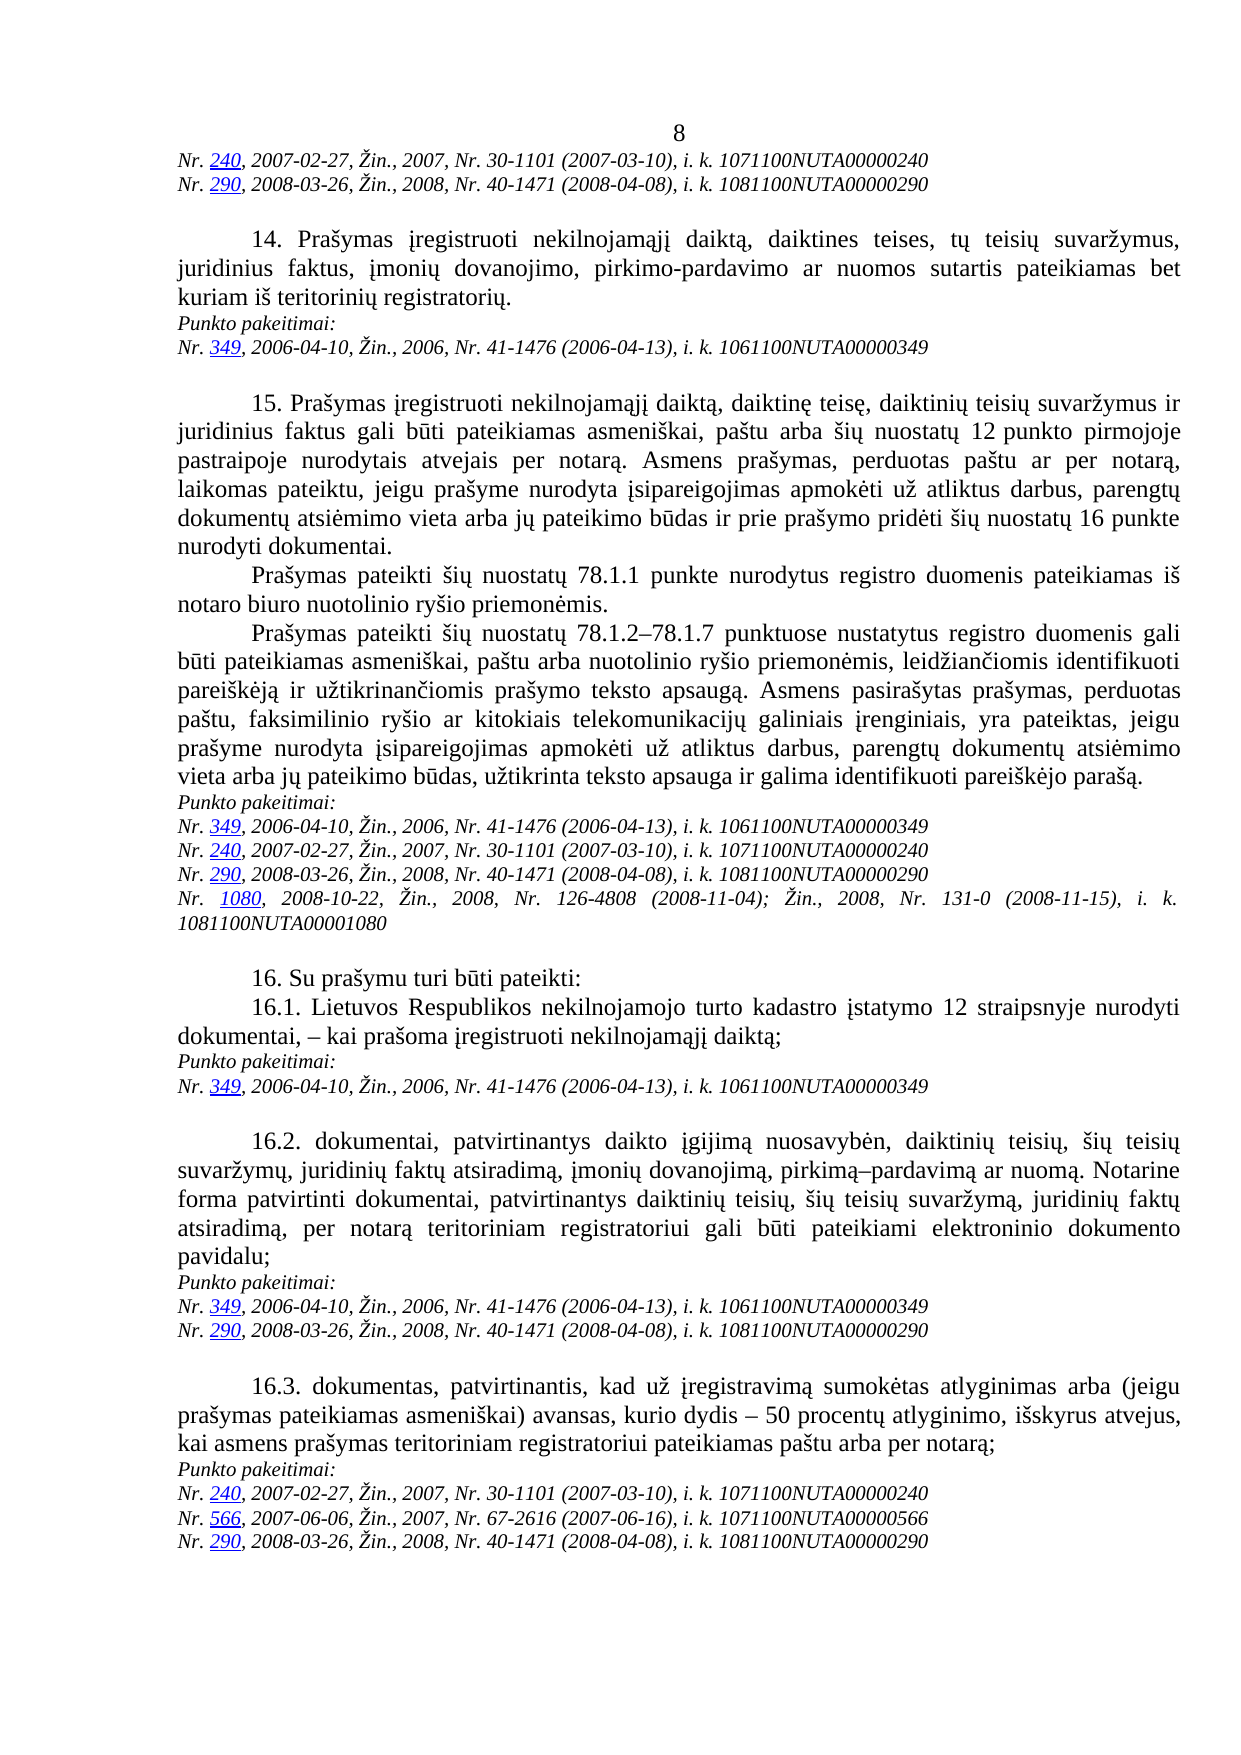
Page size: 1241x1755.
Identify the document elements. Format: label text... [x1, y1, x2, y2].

text 16.2. dokumentai, patvirtinantys daikto įgijimą nuosavybėn, daiktinių teisių, šių teisių suvaržymų, juridinių faktų atsiradimą, įmonių dovanojimą, pirkimą–pardavimą ar nuomą. Notarine forma patvirtinti dokumentai, patvirtinantys daiktinių teisių, šių teisių suvaržymą, juridinių faktų atsiradimą, per notarą teritoriniam registratoriui gali būti pateikiami elektroninio dokumento pavidalu; [177, 1126, 1181, 1270]
text Prašymas pateikti šių nuostatų 78.1.2–78.1.7 punktuose nustatytus registro duomenis gali būti pateikiamas asmeniškai, paštu arba nuotolinio ryšio priemonėmis, leidžiančiomis identifikuoti pareiškėją ir užtikrinančiomis prašymo teksto apsaugą. Asmens pasirašytas prašymas, perduotas paštu, faksimilinio ryšio ar kitokiais telekomunikacijų galiniais įrenginiais, yra pateiktas, jeigu prašyme nurodyta įsipareigojimas apmokėti už atliktus darbus, parengtų dokumentų atsiėmimo vieta arba jų pateikimo būdas, užtikrinta teksto apsauga ir galima identifikuoti pareiškėjo parašą. [177, 618, 1181, 790]
text 14. Prašymas įregistruoti nekilnojamąjį daiktą, daiktines teises, tų teisių suvaržymus, juridinius faktus, įmonių dovanojimo, pirkimo-pardavimo ar nuomos sutartis pateikiamas bet kuriam iš teritorinių registratorių. [177, 224, 1181, 311]
text Nr. 240, 2007-02-27, Žin., 2007, Nr. 30-1101 (2007-03-10), i. k. 1071100NUTA00000240 [177, 838, 1181, 862]
text Nr. 349, 2006-04-10, Žin., 2006, Nr. 41-1476 (2006-04-13), i. k. 1061100NUTA00000349 [177, 1294, 1181, 1318]
text Prašymas pateikti šių nuostatų 78.1.1 punkte nurodytus registro duomenis pateikiamas iš notaro biuro nuotolinio ryšio priemonėmis. [177, 560, 1181, 618]
text Nr. 290, 2008-03-26, Žin., 2008, Nr. 40-1471 (2008-04-08), i. k. 1081100NUTA00000290 [177, 1529, 1181, 1553]
text Nr. 1080, 2008-10-22, Žin., 2008, Nr. 126-4808 (2008-11-04); Žin., 2008, Nr. 131-0 (2008-11-15), i. k. 1081100NUTA00001080 [177, 886, 1181, 934]
text Nr. 290, 2008-03-26, Žin., 2008, Nr. 40-1471 (2008-04-08), i. k. 1081100NUTA00000290 [177, 1318, 1181, 1342]
text Nr. 290, 2008-03-26, Žin., 2008, Nr. 40-1471 (2008-04-08), i. k. 1081100NUTA00000290 [177, 862, 1181, 886]
text Nr. 349, 2006-04-10, Žin., 2006, Nr. 41-1476 (2006-04-13), i. k. 1061100NUTA00000349 [177, 814, 1181, 838]
text Nr. 566, 2007-06-06, Žin., 2007, Nr. 67-2616 (2007-06-16), i. k. 1071100NUTA00000566 [177, 1505, 1181, 1529]
text Nr. 349, 2006-04-10, Žin., 2006, Nr. 41-1476 (2006-04-13), i. k. 1061100NUTA00000349 [177, 1073, 1181, 1098]
text 16. Su prašymu turi būti pateikti: [177, 963, 1181, 992]
text Nr. 240, 2007-02-27, Žin., 2007, Nr. 30-1101 (2007-03-10), i. k. 1071100NUTA00000240 [177, 1481, 1181, 1505]
text Punkto pakeitimai: [177, 790, 1181, 814]
text 15. Prašymas įregistruoti nekilnojamąjį daiktą, daiktinę teisę, daiktinių teisių suvaržymus ir juridinius faktus gali būti pateikiamas asmeniškai, paštu arba šių nuostatų 12 punkto pirmojoje pastraipoje nurodytais atvejais per notarą. Asmens prašymas, perduotas paštu ar per notarą, laikomas pateiktu, jeigu prašyme nurodyta įsipareigojimas apmokėti už atliktus darbus, parengtų dokumentų atsiėmimo vieta arba jų pateikimo būdas ir prie prašymo pridėti šių nuostatų 16 punkte nurodyti dokumentai. [177, 388, 1181, 560]
text Punkto pakeitimai: [177, 1457, 1181, 1481]
text Nr. 240, 2007-02-27, Žin., 2007, Nr. 30-1101 (2007-03-10), i. k. 1071100NUTA00000240 [177, 148, 1181, 172]
text 16.3. dokumentas, patvirtinantis, kad už įregistravimą sumokėtas atlyginimas arba (jeigu prašymas pateikiamas asmeniškai) avansas, kurio dydis – 50 procentų atlyginimo, išskyrus atvejus, kai asmens prašymas teritoriniam registratoriui pateikiamas paštu arba per notarą; [177, 1371, 1181, 1457]
text Nr. 290, 2008-03-26, Žin., 2008, Nr. 40-1471 (2008-04-08), i. k. 1081100NUTA00000290 [177, 172, 1181, 196]
text Nr. 349, 2006-04-10, Žin., 2006, Nr. 41-1476 (2006-04-13), i. k. 1061100NUTA00000349 [177, 335, 1181, 359]
text Punkto pakeitimai: [177, 311, 1181, 335]
text 16.1. Lietuvos Respublikos nekilnojamojo turto kadastro įstatymo 12 straipsnyje nurodyti dokumentai, – kai prašoma įregistruoti nekilnojamąjį daiktą; [177, 992, 1181, 1049]
text Punkto pakeitimai: [177, 1270, 1181, 1294]
text Punkto pakeitimai: [177, 1049, 1181, 1073]
